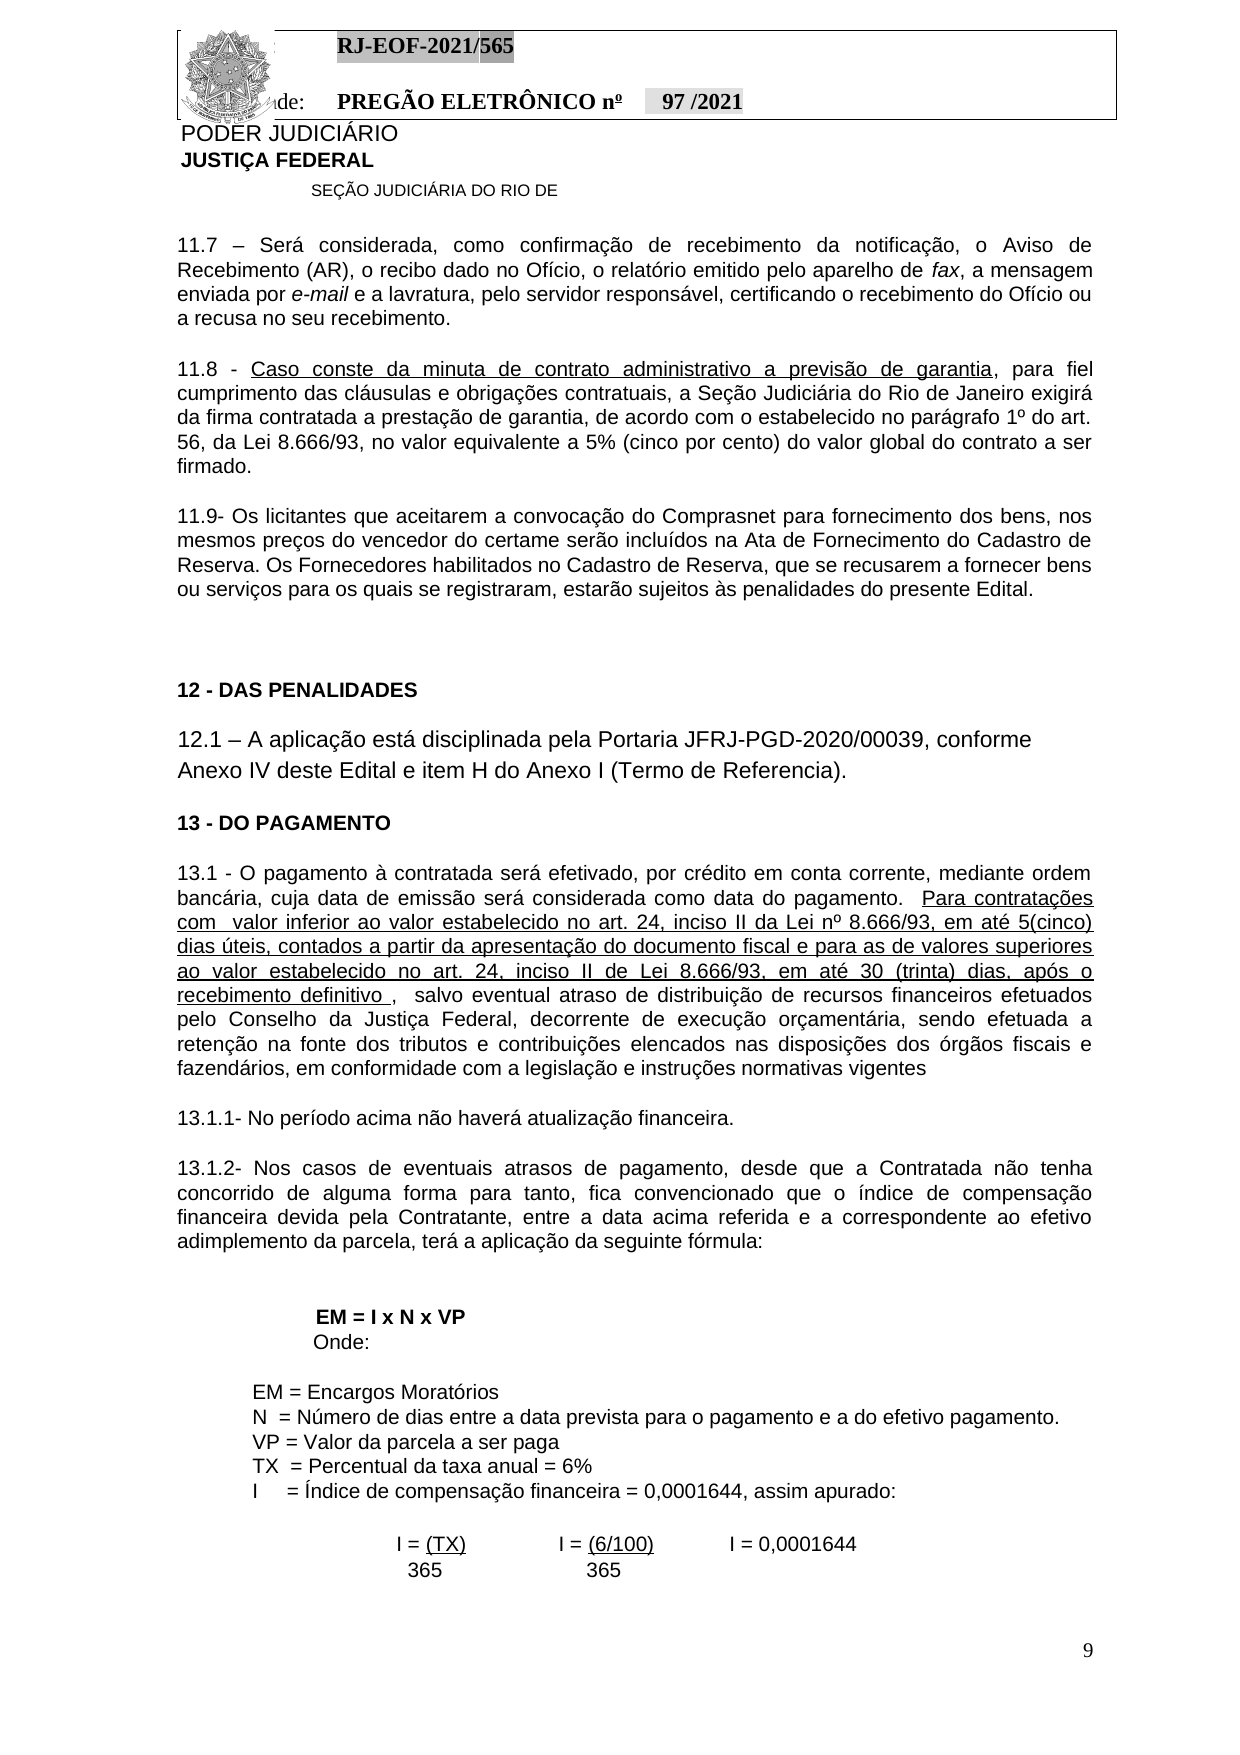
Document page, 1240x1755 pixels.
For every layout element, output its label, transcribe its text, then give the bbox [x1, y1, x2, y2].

text EM = Encargos Moratórios [252, 1380, 1093, 1404]
text 13.1.2- Nos casos de eventuais atrasos de pagamento, desde que a Contratada não tenha concorrido de alguma forma para tanto, fica convencionado que o índice de compensação financeira devida pela Contratante, entre a data acima referida e a correspondente ao efetivo adimplemento da parcela, terá a aplicação da seguinte fórmula: [177, 1156, 1093, 1253]
text dias úteis, contados a partir da apresentação do documento fiscal e para as de valores superiores [177, 932, 1093, 955]
text 365 365 [177, 1558, 1093, 1582]
text Onde: [176, 1330, 371, 1354]
subtitle 12 - DAS PENALIDADES [177, 678, 1093, 702]
text ao valor estabelecido no art. 24, inciso II de Lei 8.666/93, em até 30 (trinta) dias, após o [177, 956, 1093, 979]
text 11.7 – Será considerada, como confirmação de recebimento da notificação, o Aviso de Recebimento (AR), o recibo dado no Ofício, o relatório emitido pelo aparelho de fax, a mensagem enviada por e-mail e a lavratura, pelo servidor responsável, certificando o recebimento do Ofício ou a recusa no seu recebimento. [177, 233, 1093, 330]
text 13.1.1- No período acima não haverá atualização financeira. [177, 1106, 1093, 1130]
text N = Número de dias entre a data prevista para o pagamento e a do efetivo pagamento. [252, 1405, 1093, 1429]
text 11.8 - Caso conste da minuta de contrato administrativo a previsão de garantia, para fiel cumprimento das cláusulas e obrigações contratuais, a Seção Judiciária do Rio de Janeiro exigirá da firma contratada a prestação de garantia, de acordo com o estabelecido no parágrafo 1º do art. 56, da Lei 8.666/93, no valor equivalente a 5% (cinco por cento) do valor global do contrato a ser firmado. [177, 356, 1093, 478]
text TX = Percentual da taxa anual = 6% [252, 1454, 1093, 1478]
text 12.1 – A aplicação está disciplinada pela Portaria JFRJ-PGD-2020/00039, conforme Anexo IV deste Edital e item H do Anexo I (Termo de Referencia). [177, 728, 1093, 785]
text I = (TX) I = (6/100) I = 0,0001644 [177, 1529, 1093, 1557]
text 13.1 - O pagamento à contratada será efetivado, por crédito em conta corrente, mediante ordem bancária, cuja data de emissão será considerada como data do pagamento. Para contratações com valor inferior ao valor estabelecido no art. 24, inciso II da Lei nº 8.666/93, em até 5(cinco) [177, 861, 1093, 931]
text I = Índice de compensação financeira = 0,0001644, assim apurado: [252, 1479, 1093, 1503]
text recebimento definitivo , salvo eventual atraso de distribuição de recursos financeiros efetuados pelo Conselho da Justiça Federal, decorrente de execução orçamentária, sendo efetuada a retenção na fonte dos tributos e contribuições elencados nas disposições dos órgãos fiscais e fazendários, em conformidade com a legislação e instruções normativas vigentes [177, 981, 1093, 1080]
text 11.9- Os licitantes que aceitarem a convocação do Comprasnet para fornecimento dos bens, nos mesmos preços do vencedor do certame serão incluídos na Ata de Fornecimento do Cadastro de Reserva. Os Fornecedores habilitados no Cadastro de Reserva, que se recusarem a fornecer bens ou serviços para os quais se registraram, estarão sujeitos às penalidades do presente Edital. [177, 504, 1093, 601]
subtitle 13 - DO PAGAMENTO [177, 811, 1093, 835]
subtitle EM = I x N x VP [177, 1305, 1093, 1329]
text VP = Valor da parcela a ser paga [252, 1429, 1093, 1453]
